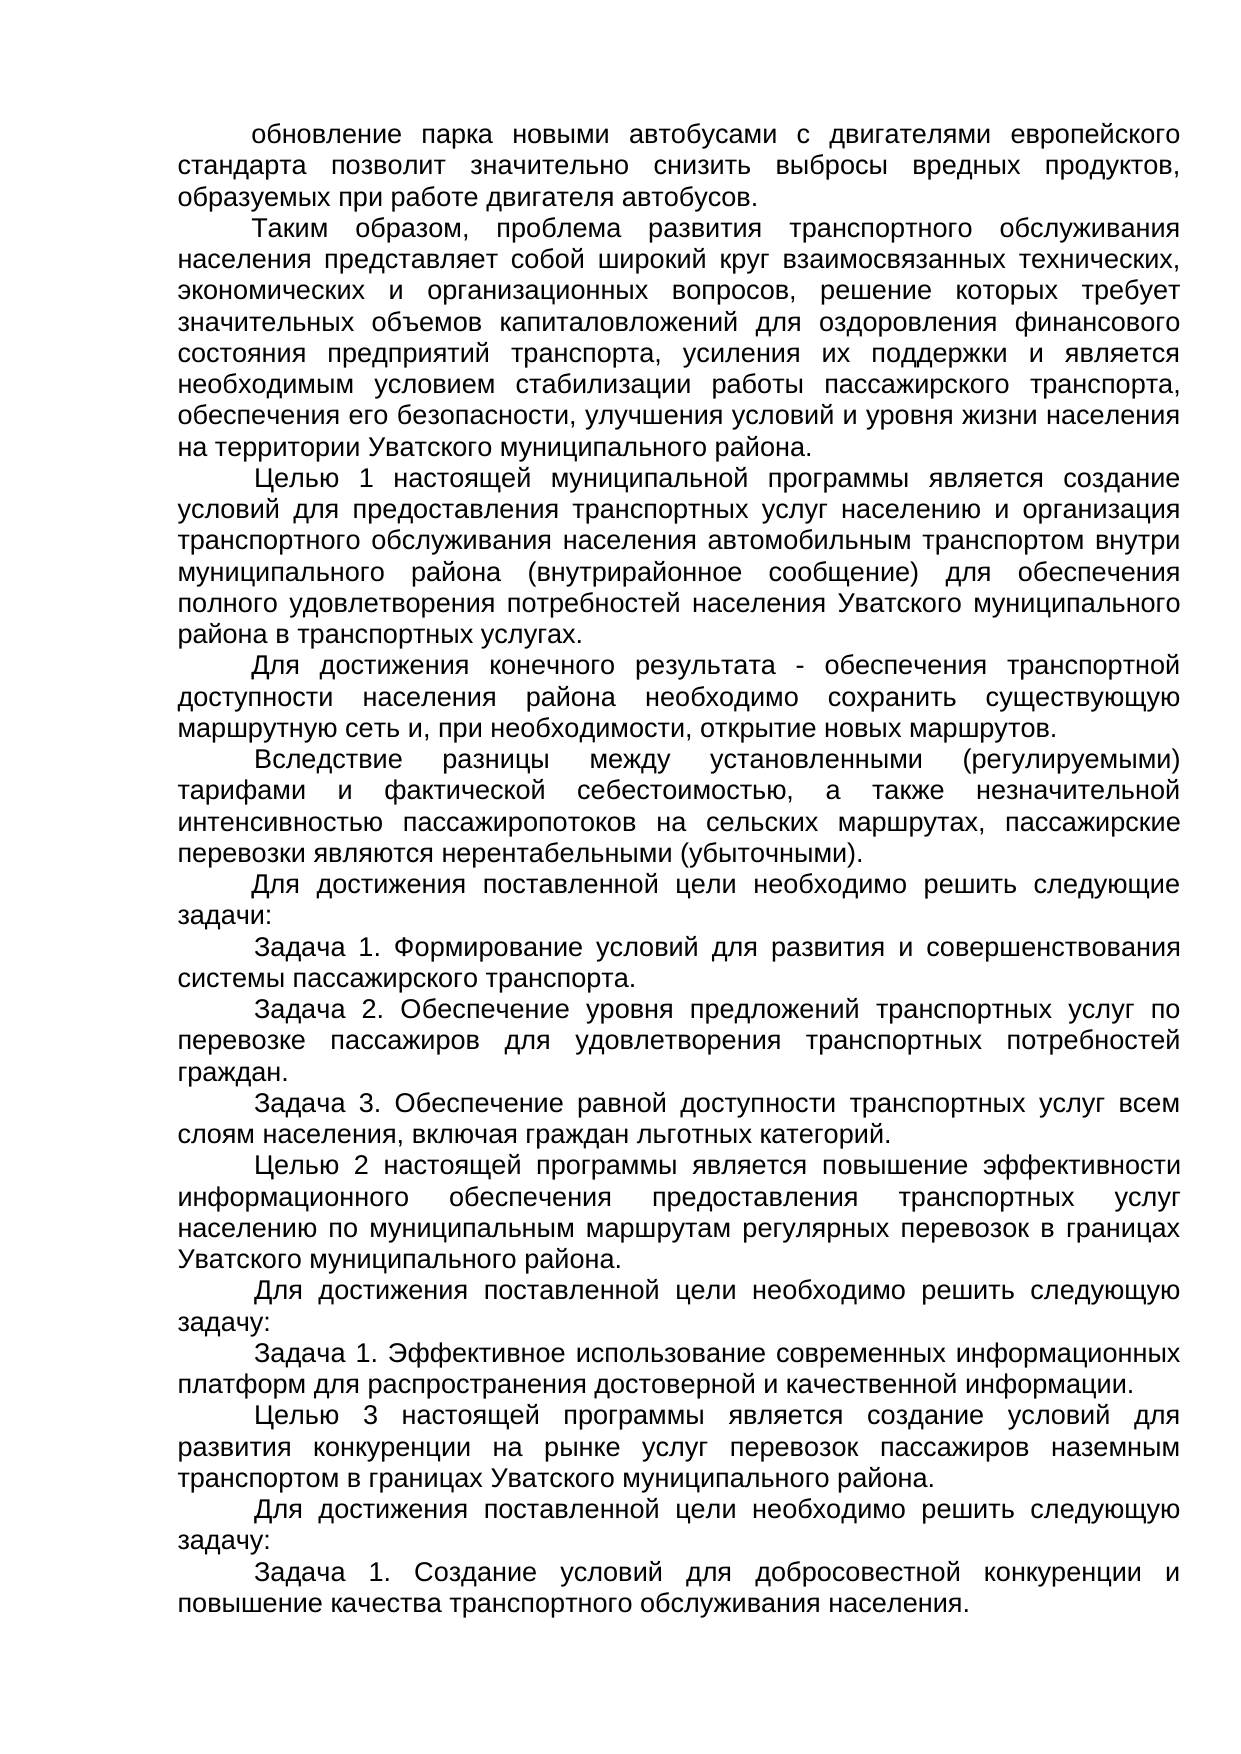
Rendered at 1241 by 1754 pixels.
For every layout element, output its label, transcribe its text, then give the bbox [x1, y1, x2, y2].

text Задача 1. Создание условий для добросовестной конкуренции и повышение качества транспортного обслуживания населения. [177, 1556, 1181, 1618]
text Для достижения поставленной цели необходимо решить следующие задачи: [177, 868, 1181, 931]
text Задача 3. Обеспечение равной доступности транспортных услуг всем слоям населения, включая граждан льготных категорий. [177, 1087, 1181, 1149]
text Для достижения конечного результата - обеспечения транспортной доступности населения района необходимо сохранить существующую маршрутную сеть и, при необходимости, открытие новых маршрутов. [177, 649, 1181, 743]
text Для достижения поставленной цели необходимо решить следующую задачу: [177, 1274, 1181, 1337]
text Целью 2 настоящей программы является повышение эффективности информационного обеспечения предоставления транспортных услуг населению по муниципальным маршрутам регулярных перевозок в границах Уватского муниципального района. [177, 1149, 1181, 1274]
text Таким образом, проблема развития транспортного обслуживания населения представляет собой широкий круг взаимосвязанных технических, экономических и организационных вопросов, решение которых требует значительных объемов капиталовложений для оздоровления финансового состояния предприятий транспорта, усиления их поддержки и является необходимым условием стабилизации работы пассажирского транспорта, обеспечения его безопасности, улучшения условий и уровня жизни населения на территории Уватского муниципального района. [177, 212, 1181, 462]
text Для достижения поставленной цели необходимо решить следующую задачу: [177, 1493, 1181, 1556]
text Целью 1 настоящей муниципальной программы является создание условий для предоставления транспортных услуг населению и организация транспортного обслуживания населения автомобильным транспортом внутри муниципального района (внутрирайонное сообщение) для обеспечения полного удовлетворения потребностей населения Уватского муниципального района в транспортных услугах. [177, 462, 1181, 649]
text Задача 2. Обеспечение уровня предложений транспортных услуг по перевозке пассажиров для удовлетворения транспортных потребностей граждан. [177, 993, 1181, 1087]
text Задача 1. Эффективное использование современных информационных платформ для распространения достоверной и качественной информации. [177, 1337, 1181, 1399]
text Задача 1. Формирование условий для развития и совершенствования системы пассажирского транспорта. [177, 931, 1181, 993]
text Вследствие разницы между установленными (регулируемыми) тарифами и фактической себестоимостью, а также незначительной интенсивностью пассажиропотоков на сельских маршрутах, пассажирские перевозки являются нерентабельными (убыточными). [177, 743, 1181, 868]
text обновление парка новыми автобусами с двигателями европейского стандарта позволит значительно снизить выбросы вредных продуктов, образуемых при работе двигателя автобусов. [177, 118, 1181, 212]
text Целью 3 настоящей программы является создание условий для развития конкуренции на рынке услуг перевозок пассажиров наземным транспортом в границах Уватского муниципального района. [177, 1399, 1181, 1493]
